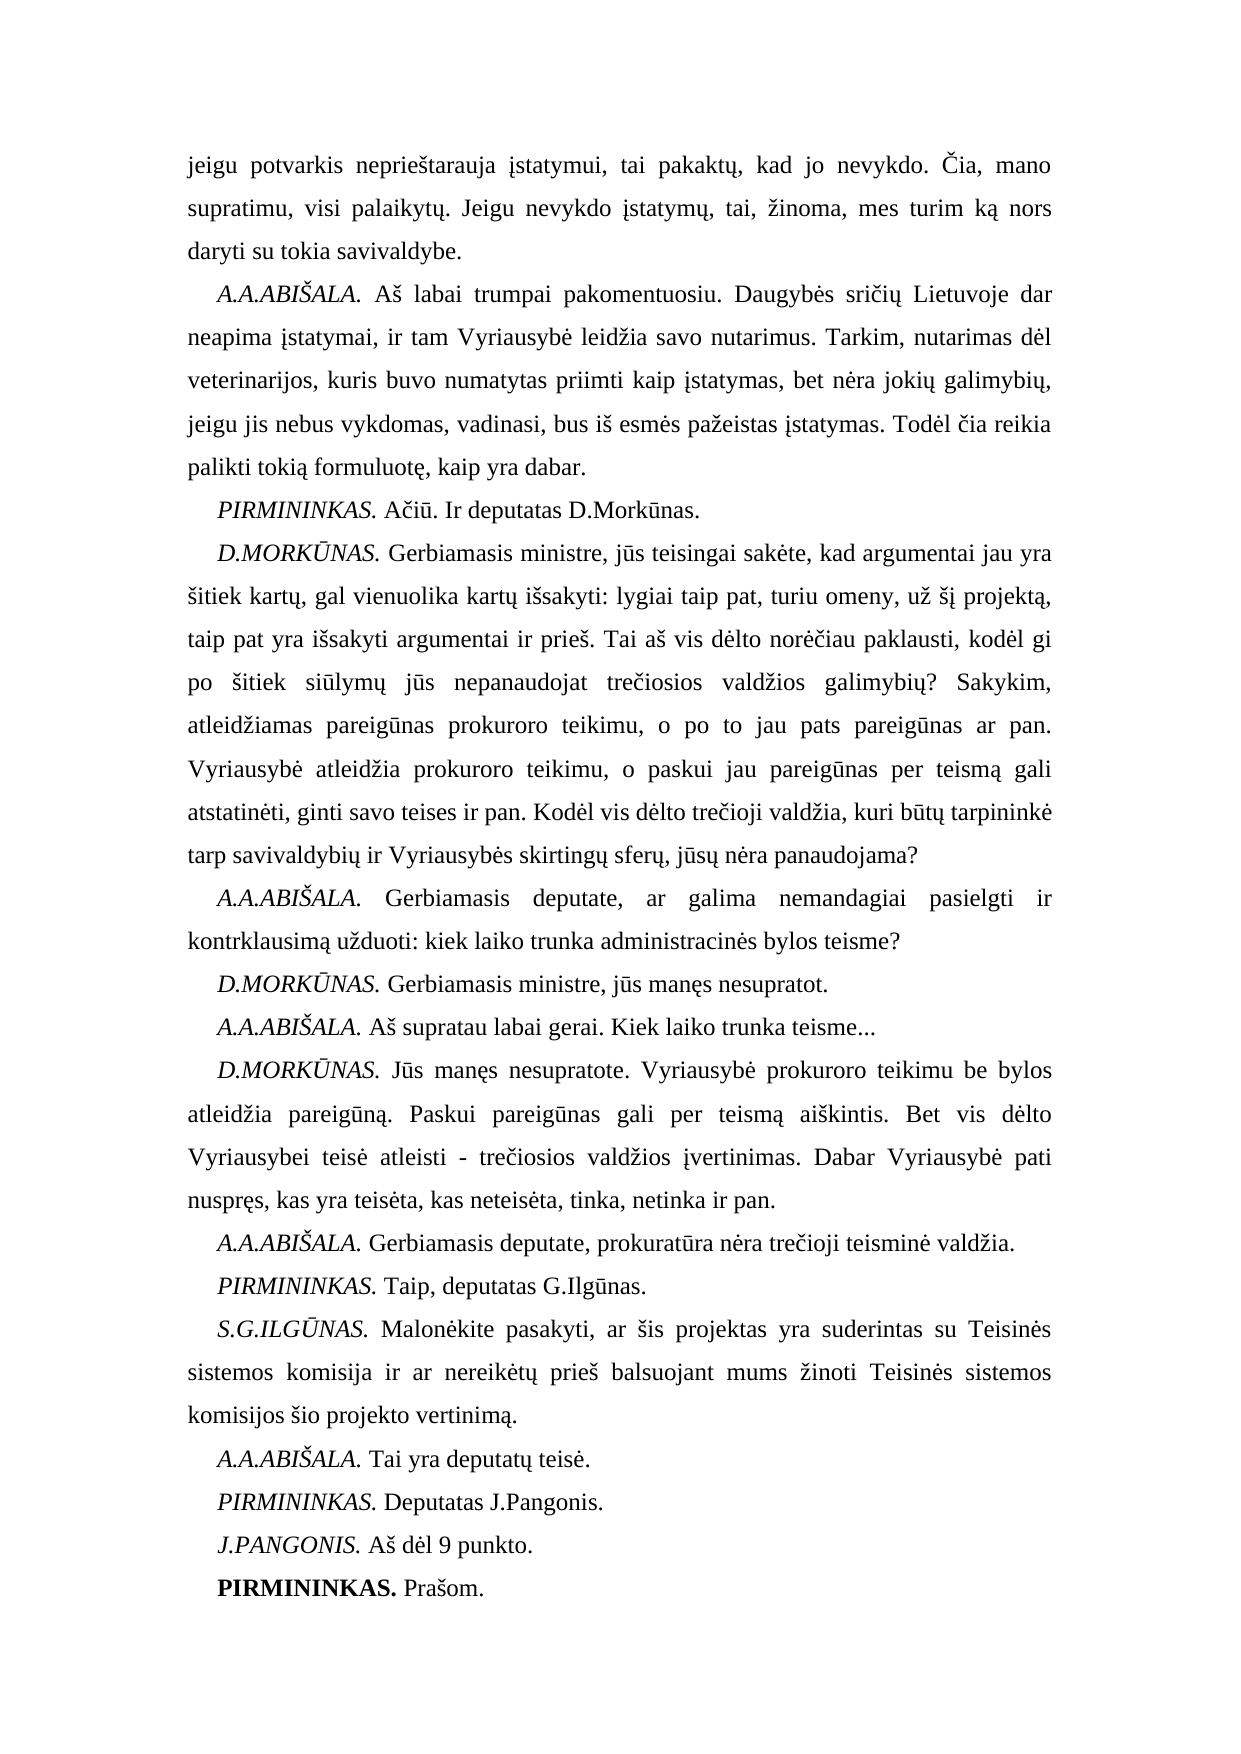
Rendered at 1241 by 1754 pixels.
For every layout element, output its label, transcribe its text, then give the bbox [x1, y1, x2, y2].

text PIRMININKAS. Taip, deputatas G.Ilgūnas. [187, 1271, 1053, 1300]
text PIRMININKAS. Deputatas J.Pangonis. [187, 1487, 1053, 1516]
text jeigu potvarkis neprieštarauja įstatymui, tai pakaktų, kad jo nevykdo. Čia, mano supratimu, visi palaikytų. Jeigu nevykdo įstatymų, tai, žinoma, mes turim ką nors daryti su tokia savivaldybe. [187, 150, 1053, 265]
text A.A.ABIŠALA. Tai yra deputatų teisė. [187, 1444, 1053, 1472]
text PIRMININKAS. Prašom. [187, 1573, 1053, 1602]
text D.MORKŪNAS. Gerbiamasis ministre, jūs teisingai sakėte, kad argumentai jau yra šitiek kartų, gal vienuolika kartų išsakyti: lygiai taip pat, turiu omeny, už šį projektą, taip pat yra išsakyti argumentai ir prieš. Tai aš vis dėlto norėčiau paklausti, kodėl gi po šitiek siūlymų jūs nepanaudojat trečiosios valdžios galimybių? Sakykim, atleidžiamas pareigūnas prokuroro teikimu, o po to jau pats pareigūnas ar pan. Vyriausybė atleidžia prokuroro teikimu, o paskui jau pareigūnas per teismą gali atstatinėti, ginti savo teises ir pan. Kodėl vis dėlto trečioji valdžia, kuri būtų tarpininkė tarp savivaldybių ir Vyriausybės skirtingų sferų, jūsų nėra panaudojama? [187, 538, 1053, 869]
text D.MORKŪNAS. Jūs manęs nesupratote. Vyriausybė prokuroro teikimu be bylos atleidžia pareigūną. Paskui pareigūnas gali per teismą aiškintis. Bet vis dėlto Vyriausybei teisė atleisti - trečiosios valdžios įvertinimas. Dabar Vyriausybė pati nuspręs, kas yra teisėta, kas neteisėta, tinka, netinka ir pan. [187, 1056, 1053, 1214]
text PIRMININKAS. Ačiū. Ir deputatas D.Morkūnas. [187, 495, 1053, 524]
text J.PANGONIS. Aš dėl 9 punkto. [187, 1530, 1053, 1559]
text A.A.ABIŠALA. Aš labai trumpai pakomentuosiu. Daugybės sričių Lietuvoje dar neapima įstatymai, ir tam Vyriausybė leidžia savo nutarimus. Tarkim, nutarimas dėl veterinarijos, kuris buvo numatytas priimti kaip įstatymas, bet nėra jokių galimybių, jeigu jis nebus vykdomas, vadinasi, bus iš esmės pažeistas įstatymas. Todėl čia reikia palikti tokią formuluotę, kaip yra dabar. [187, 279, 1053, 481]
text A.A.ABIŠALA. Gerbiamasis deputate, ar galima nemandagiai pasielgti ir kontrklausimą užduoti: kiek laiko trunka administracinės bylos teisme? [187, 883, 1053, 955]
text D.MORKŪNAS. Gerbiamasis ministre, jūs manęs nesupratot. [187, 969, 1053, 998]
text A.A.ABIŠALA. Gerbiamasis deputate, prokuratūra nėra trečioji teisminė valdžia. [187, 1228, 1053, 1257]
text A.A.ABIŠALA. Aš supratau labai gerai. Kiek laiko trunka teisme... [187, 1012, 1053, 1041]
text S.G.ILGŪNAS. Malonėkite pasakyti, ar šis projektas yra suderintas su Teisinės sistemos komisija ir ar nereikėtų prieš balsuojant mums žinoti Teisinės sistemos komisijos šio projekto vertinimą. [187, 1314, 1053, 1429]
